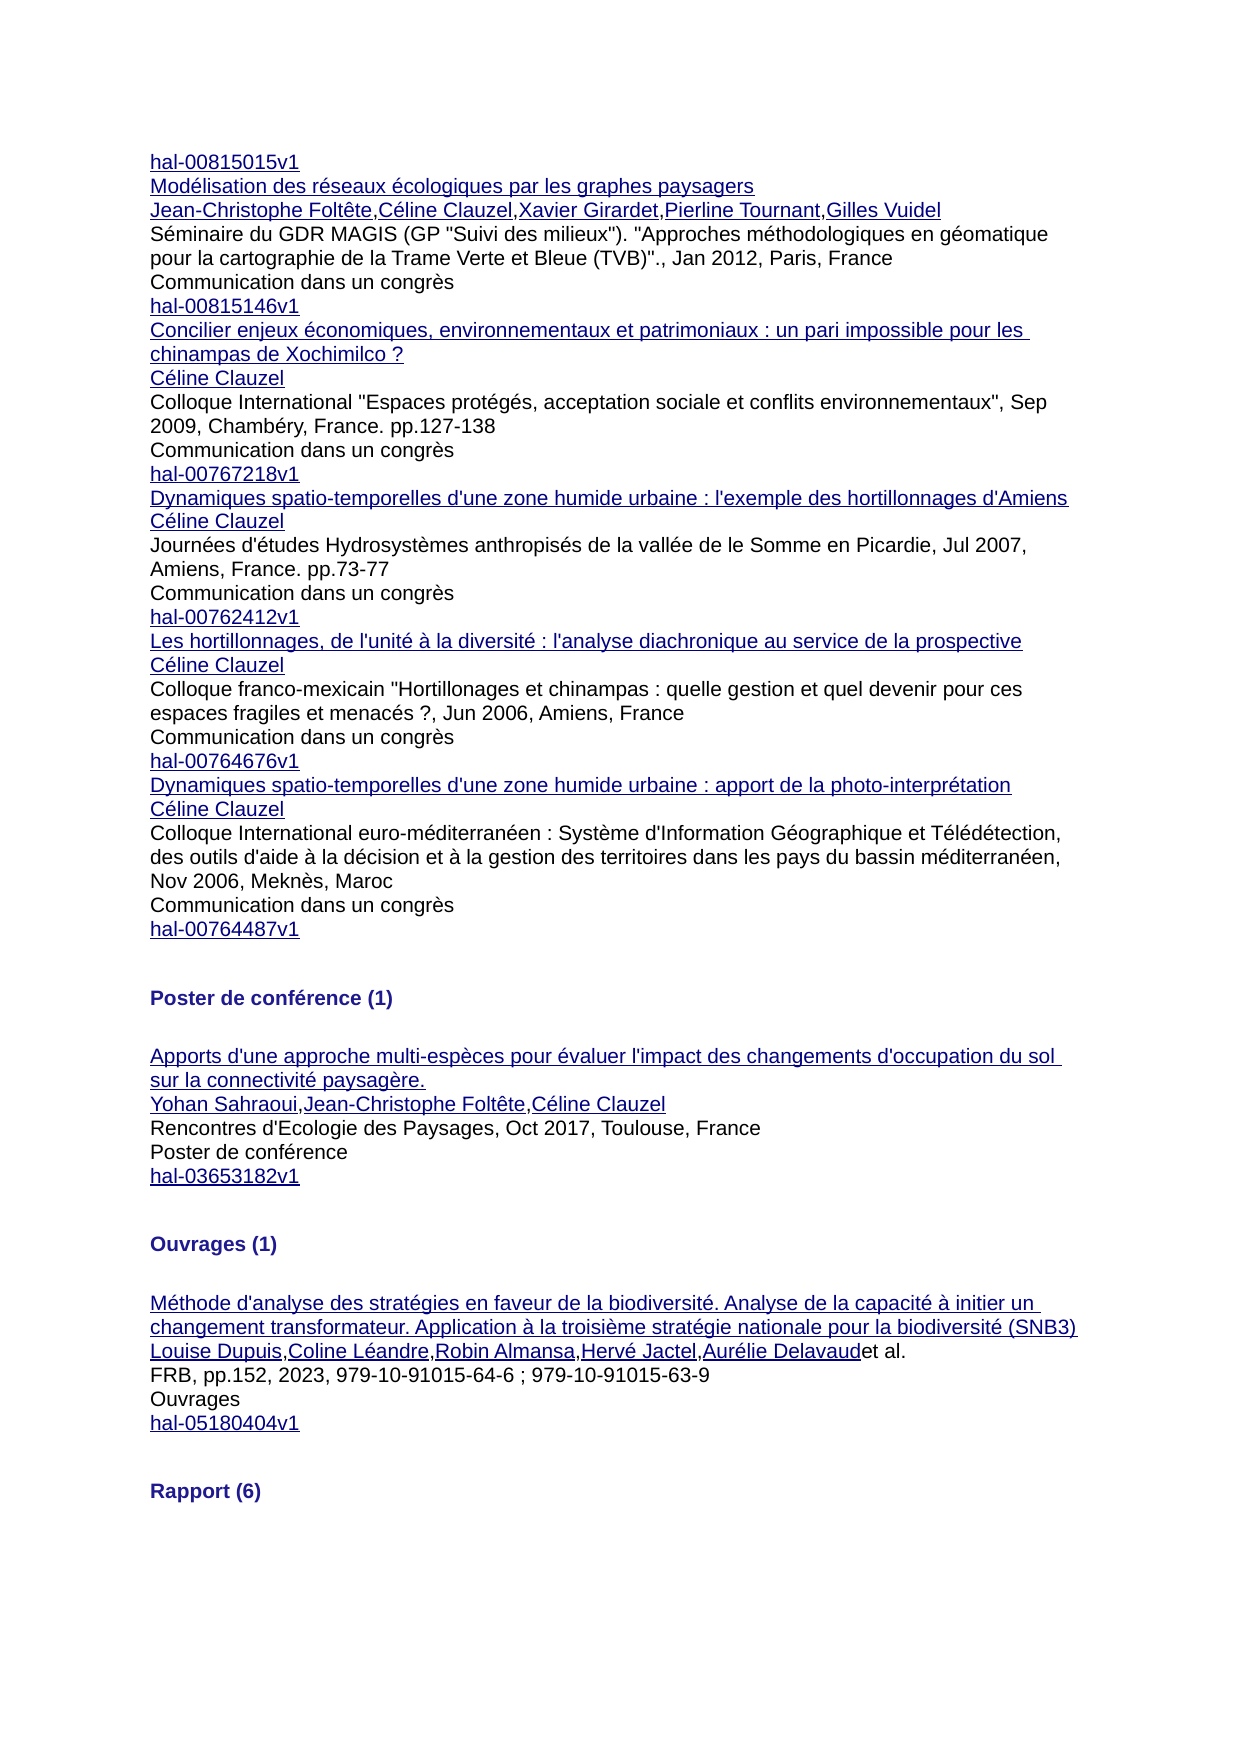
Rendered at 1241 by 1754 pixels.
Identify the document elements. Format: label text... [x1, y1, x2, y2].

table_cell Dynamiques spatio-temporelles d'une zone humide urbaine : apport de la photo-interprétation Céline Clauzel Colloque International euro-méditerranéen : Système d'Information Géographique et Télédétection, des outils d'aide à la décision et à la gestion des territoires dans les pays du bassin méditerranéen, Nov 2006, Meknès, Maroc Communication dans un congrès hal-00764487v1 [150, 773, 1090, 941]
table_cell Dynamiques spatio-temporelles d'une zone humide urbaine : l'exemple des hortillonnages d'Amiens Céline Clauzel Journées d'études Hydrosystèmes anthropisés de la vallée de le Somme en Picardie, Jul 2007, Amiens, France. pp.73-77 Communication dans un congrès hal-00762412v1 [150, 485, 1090, 629]
table_cell hal-00815015v1 [150, 150, 1090, 174]
subtitle Poster de conférence (1) [150, 985, 1090, 1009]
table_cell Modélisation des réseaux écologiques par les graphes paysagers Jean-Christophe Foltête,Céline Clauzel,Xavier Girardet,Pierline Tournant,Gilles Vuidel Séminaire du GDR MAGIS (GP "Suivi des milieux"). "Approches méthodologiques en géomatique pour la cartographie de la Trame Verte et Bleue (TVB)"., Jan 2012, Paris, France Communication dans un congrès hal-00815146v1 [150, 174, 1090, 318]
table_header Méthode d'analyse des stratégies en faveur de la biodiversité. Analyse de la capacité à initier un changement transformateur. Application à la troisième stratégie nationale pour la biodiversité (SNB3) Louise Dupuis,Coline Léandre,Robin Almansa,Hervé Jactel,Aurélie Delavaudet al. FRB, pp.152, 2023, 979-10-91015-64-6 ; 979-10-91015-63-9 Ouvrages hal-05180404v1 [150, 1291, 1090, 1434]
table_cell Les hortillonnages, de l'unité à la diversité : l'analyse diachronique au service de la prospective Céline Clauzel Colloque franco-mexicain "Hortillonages et chinampas : quelle gestion et quel devenir pour ces espaces fragiles et menacés ?, Jun 2006, Amiens, France Communication dans un congrès hal-00764676v1 [150, 629, 1090, 773]
table_header Apports d'une approche multi-espèces pour évaluer l'impact des changements d'occupation du sol sur la connectivité paysagère. Yohan Sahraoui,Jean-Christophe Foltête,Céline Clauzel Rencontres d'Ecologie des Paysages, Oct 2017, Toulouse, France Poster de conférence hal-03653182v1 [150, 1044, 1090, 1187]
subtitle Ouvrages (1) [150, 1232, 1090, 1256]
subtitle Rapport (6) [150, 1479, 1090, 1503]
table_cell Concilier enjeux économiques, environnementaux et patrimoniaux : un pari impossible pour les chinampas de Xochimilco ? Céline Clauzel Colloque International "Espaces protégés, acceptation sociale et conflits environnementaux", Sep 2009, Chambéry, France. pp.127-138 Communication dans un congrès hal-00767218v1 [150, 318, 1090, 485]
